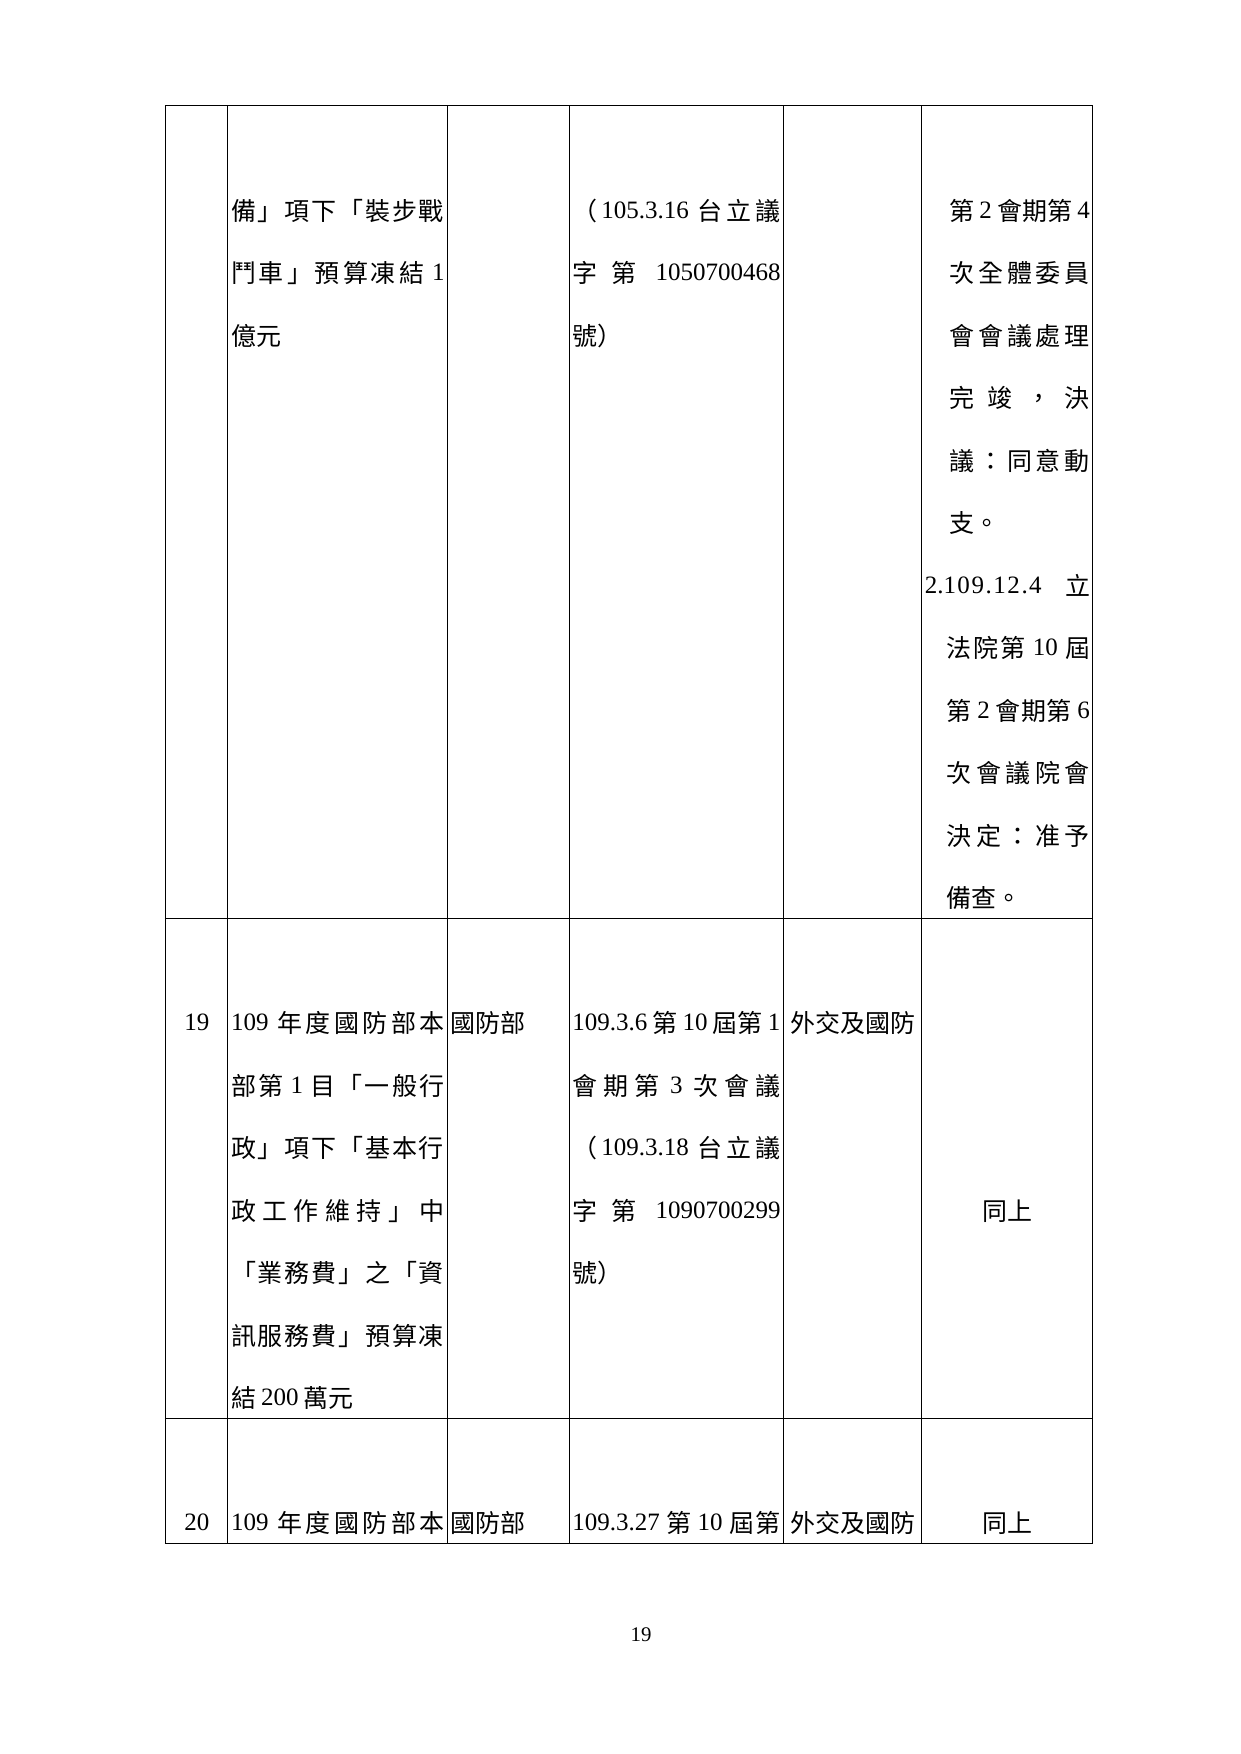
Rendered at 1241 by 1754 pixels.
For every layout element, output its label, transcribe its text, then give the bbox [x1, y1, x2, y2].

table_cell [166, 106, 227, 918]
table_cell [784, 106, 921, 918]
table_cell [166, 1419, 227, 1543]
table_cell 109.3.27第10屆第 [570, 1419, 783, 1543]
table_cell 109.3.6第10屆第1會期第3次會議（109.3.18台立議字第1090700299號） [570, 919, 783, 1418]
table_cell 國防部 [448, 919, 569, 1418]
table_cell 第2會期第4次全體委員會會議處理完竣，決議：同意動支。 2.109.12.4立法院第10屆第2會期第6次會議院會決定：准予備查。 [922, 106, 1092, 918]
table_cell 國防部 [448, 1419, 569, 1543]
table_cell （105.3.16台立議字第1050700468號） [570, 106, 783, 918]
table_cell 外交及國防 [784, 919, 921, 1418]
table_cell 外交及國防 [784, 1419, 921, 1543]
table_cell 109年度國防部本部第1目「一般行政」項下「基本行政工作維持」中「業務費」之「資訊服務費」預算凍結200萬元 [228, 919, 447, 1418]
table_cell 備」項下「裝步戰鬥車」預算凍結1億元 [228, 106, 447, 918]
table_cell [166, 919, 227, 1418]
table_cell 同上 [922, 919, 1092, 1418]
table_cell 同上 [922, 1419, 1092, 1543]
table_cell 109年度國防部本 [228, 1419, 447, 1543]
table_cell [448, 106, 569, 918]
